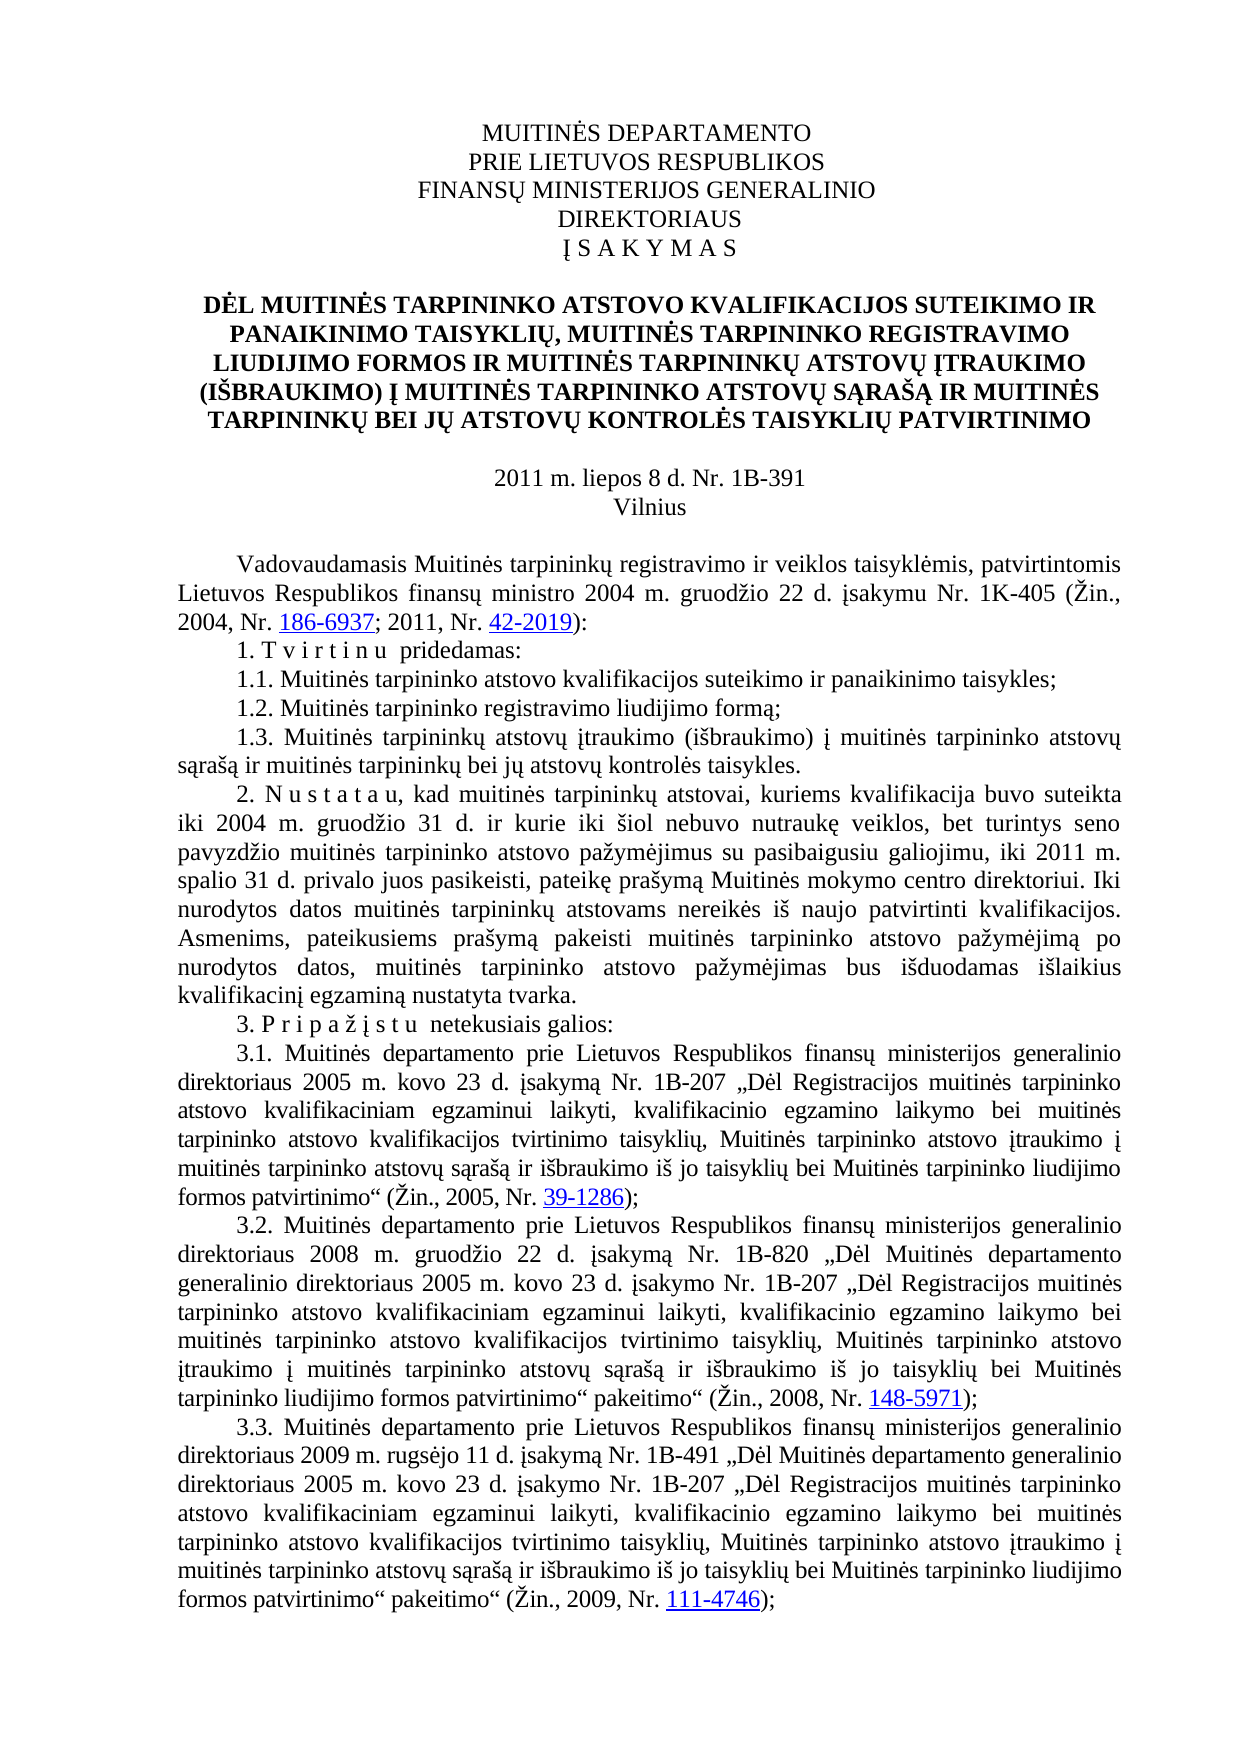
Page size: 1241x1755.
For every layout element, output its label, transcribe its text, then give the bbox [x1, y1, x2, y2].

text 1.1. Muitinės tarpininko atstovo kvalifikacijos suteikimo ir panaikinimo taisykles; [177, 664, 1122, 693]
text PRIE LIETUVOS RESPUBLIKOS FINANSŲ MINISTERIJOS GENERALINIO [177, 147, 1122, 204]
text 3.1. Muitinės departamento prie Lietuvos Respublikos finansų ministerijos generalinio direktoriaus 2005 m. kovo 23 d. įsakymą Nr. 1B-207 „Dėl Registracijos muitinės tarpininko atstovo kvalifikaciniam egzaminui laikyti, kvalifikacinio egzamino laikymo bei muitinės tarpininko atstovo kvalifikacijos tvirtinimo taisyklių, Muitinės tarpininko atstovo įtraukimo į muitinės tarpininko atstovų sąrašą ir išbraukimo iš jo taisyklių bei Muitinės tarpininko liudijimo formos patvirtinimo“ (Žin., 2005, Nr. 39-1286); [177, 1038, 1122, 1211]
text 3.3. Muitinės departamento prie Lietuvos Respublikos finansų ministerijos generalinio direktoriaus 2009 m. rugsėjo 11 d. įsakymą Nr. 1B-491 „Dėl Muitinės departamento generalinio direktoriaus 2005 m. kovo 23 d. įsakymo Nr. 1B-207 „Dėl Registracijos muitinės tarpininko atstovo kvalifikaciniam egzaminui laikyti, kvalifikacinio egzamino laikymo bei muitinės tarpininko atstovo kvalifikacijos tvirtinimo taisyklių, Muitinės tarpininko atstovo įtraukimo į muitinės tarpininko atstovų sąrašą ir išbraukimo iš jo taisyklių bei Muitinės tarpininko liudijimo formos patvirtinimo“ pakeitimo“ (Žin., 2009, Nr. 111-4746); [177, 1412, 1122, 1613]
text 3.2. Muitinės departamento prie Lietuvos Respublikos finansų ministerijos generalinio direktoriaus 2008 m. gruodžio 22 d. įsakymą Nr. 1B-820 „Dėl Muitinės departamento generalinio direktoriaus 2005 m. kovo 23 d. įsakymo Nr. 1B-207 „Dėl Registracijos muitinės tarpininko atstovo kvalifikaciniam egzaminui laikyti, kvalifikacinio egzamino laikymo bei muitinės tarpininko atstovo kvalifikacijos tvirtinimo taisyklių, Muitinės tarpininko atstovo įtraukimo į muitinės tarpininko atstovų sąrašą ir išbraukimo iš jo taisyklių bei Muitinės tarpininko liudijimo formos patvirtinimo“ pakeitimo“ (Žin., 2008, Nr. 148-5971); [177, 1211, 1122, 1412]
text DIREKTORIAUS [177, 204, 1122, 233]
text Vilnius [177, 492, 1122, 521]
text MUITINĖS DEPARTAMENTO [177, 118, 1122, 147]
text 2. Nustatau, kad muitinės tarpininkų atstovai, kuriems kvalifikacija buvo suteikta iki 2004 m. gruodžio 31 d. ir kurie iki šiol nebuvo nutraukę veiklos, bet turintys seno pavyzdžio muitinės tarpininko atstovo pažymėjimus su pasibaigusiu galiojimu, iki 2011 m. spalio 31 d. privalo juos pasikeisti, pateikę prašymą Muitinės mokymo centro direktoriui. Iki nurodytos datos muitinės tarpininkų atstovams nereikės iš naujo patvirtinti kvalifikacijos. Asmenims, pateikusiems prašymą pakeisti muitinės tarpininko atstovo pažymėjimą po nurodytos datos, muitinės tarpininko atstovo pažymėjimas bus išduodamas išlaikius kvalifikacinį egzaminą nustatyta tvarka. [177, 779, 1122, 1009]
text 2011 m. liepos 8 d. Nr. 1B-391 [177, 463, 1122, 492]
text 1.2. Muitinės tarpininko registravimo liudijimo formą; [177, 693, 1122, 722]
text 3. Pripažįstu netekusiais galios: [177, 1009, 1122, 1038]
text ĮSAKYMAS [177, 233, 1122, 262]
text DĖL MUITINĖS TARPININKO ATSTOVO KVALIFIKACIJOS SUTEIKIMO IR PANAIKINIMO TAISYKLIŲ, MUITINĖS TARPININKO REGISTRAVIMO LIUDIJIMO FORMOS IR MUITINĖS TARPININKŲ ATSTOVŲ ĮTRAUKIMO (IŠBRAUKIMO) Į MUITINĖS TARPININKO ATSTOVŲ SĄRAŠĄ IR MUITINĖS TARPININKŲ BEI JŲ ATSTOVŲ KONTROLĖS TAISYKLIŲ PATVIRTINIMO [177, 291, 1122, 434]
text 1. Tvirtinu pridedamas: [177, 636, 1122, 664]
text Vadovaudamasis Muitinės tarpininkų registravimo ir veiklos taisyklėmis, patvirtintomis Lietuvos Respublikos finansų ministro 2004 m. gruodžio 22 d. įsakymu Nr. 1K-405 (Žin., 2004, Nr. 186-6937; 2011, Nr. 42-2019): [177, 549, 1122, 636]
text 1.3. Muitinės tarpininkų atstovų įtraukimo (išbraukimo) į muitinės tarpininko atstovų sąrašą ir muitinės tarpininkų bei jų atstovų kontrolės taisykles. [177, 722, 1122, 779]
